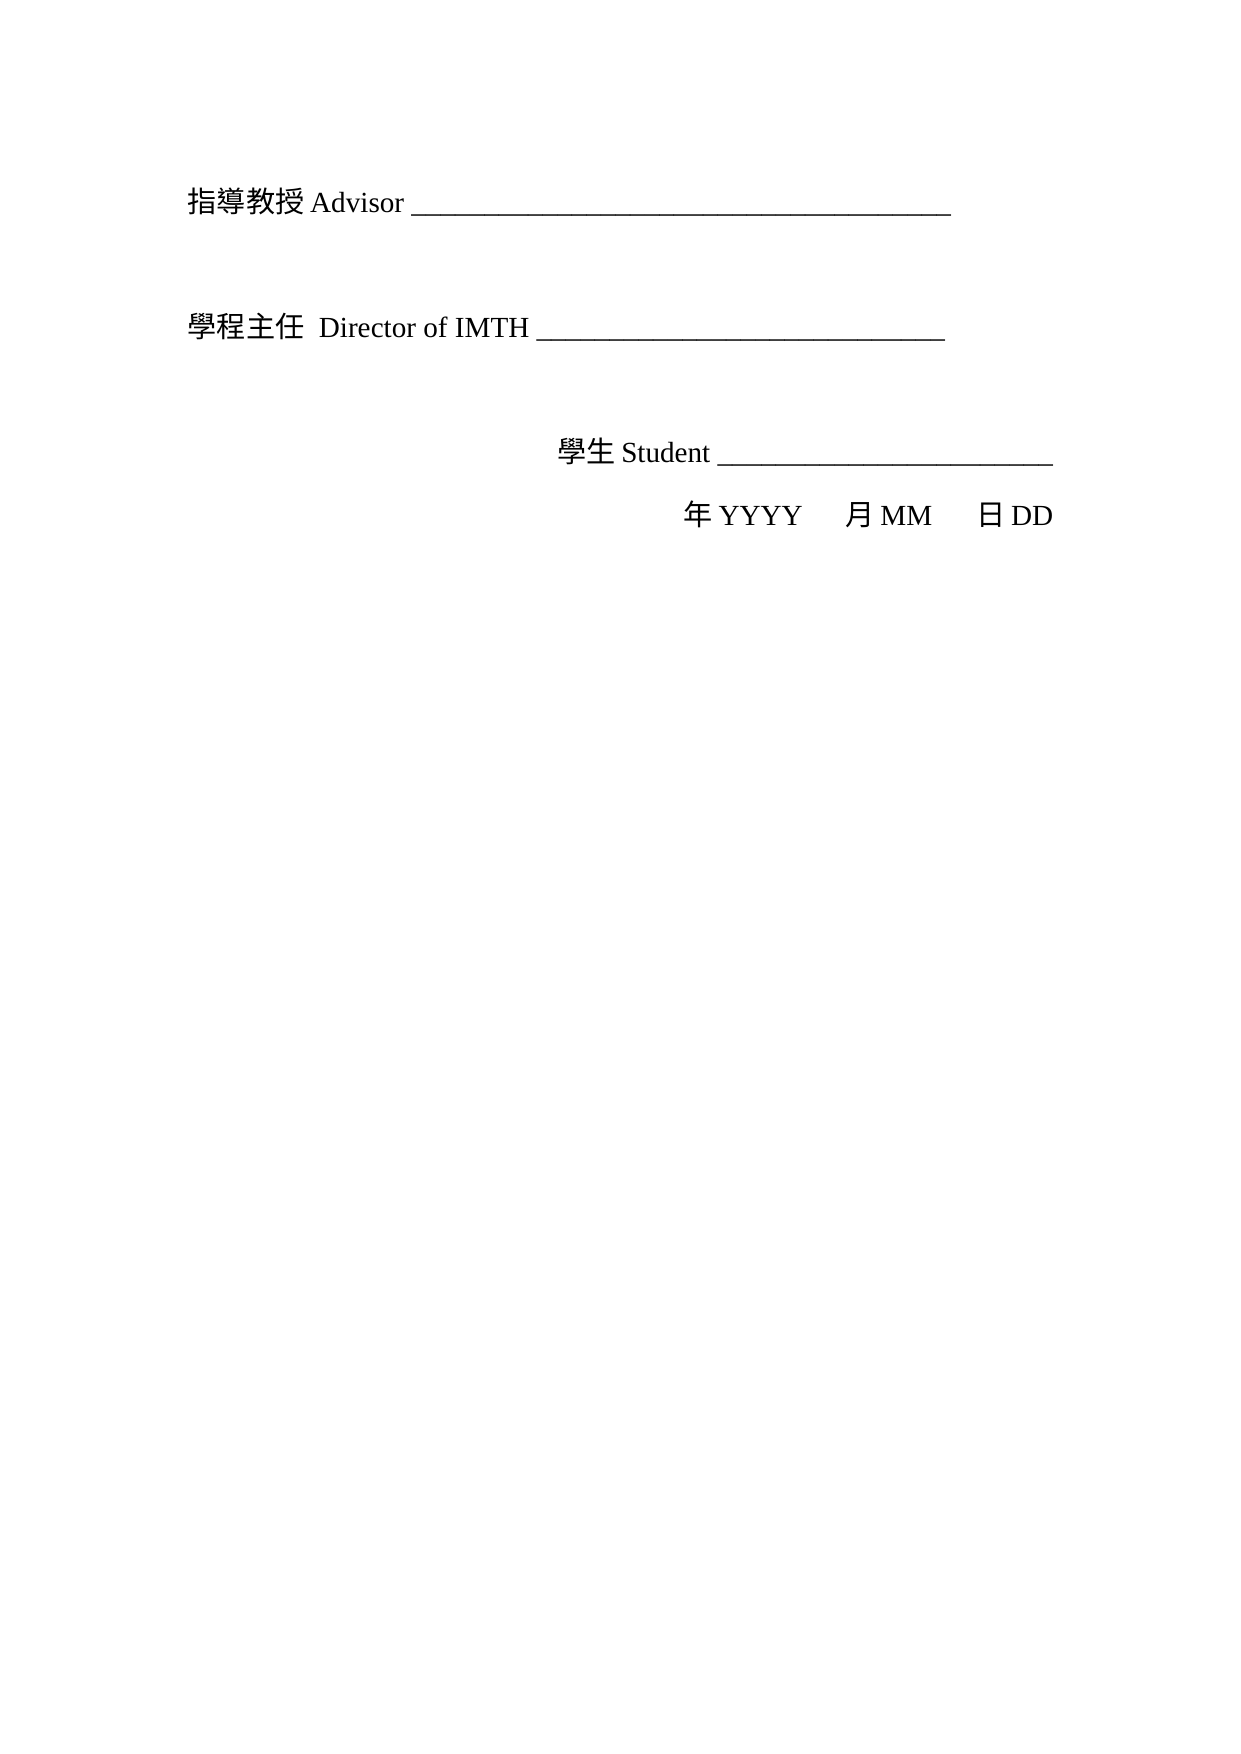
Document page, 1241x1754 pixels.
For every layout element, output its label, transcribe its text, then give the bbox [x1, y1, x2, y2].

text 學程主任 Director of IMTH ____________________________ [187, 283, 1053, 346]
text 學生Student _______________________ [187, 408, 1053, 471]
text 指導教授Advisor _____________________________________ [187, 158, 1053, 221]
text 年YYYY 月MM 日DD [187, 471, 1053, 533]
